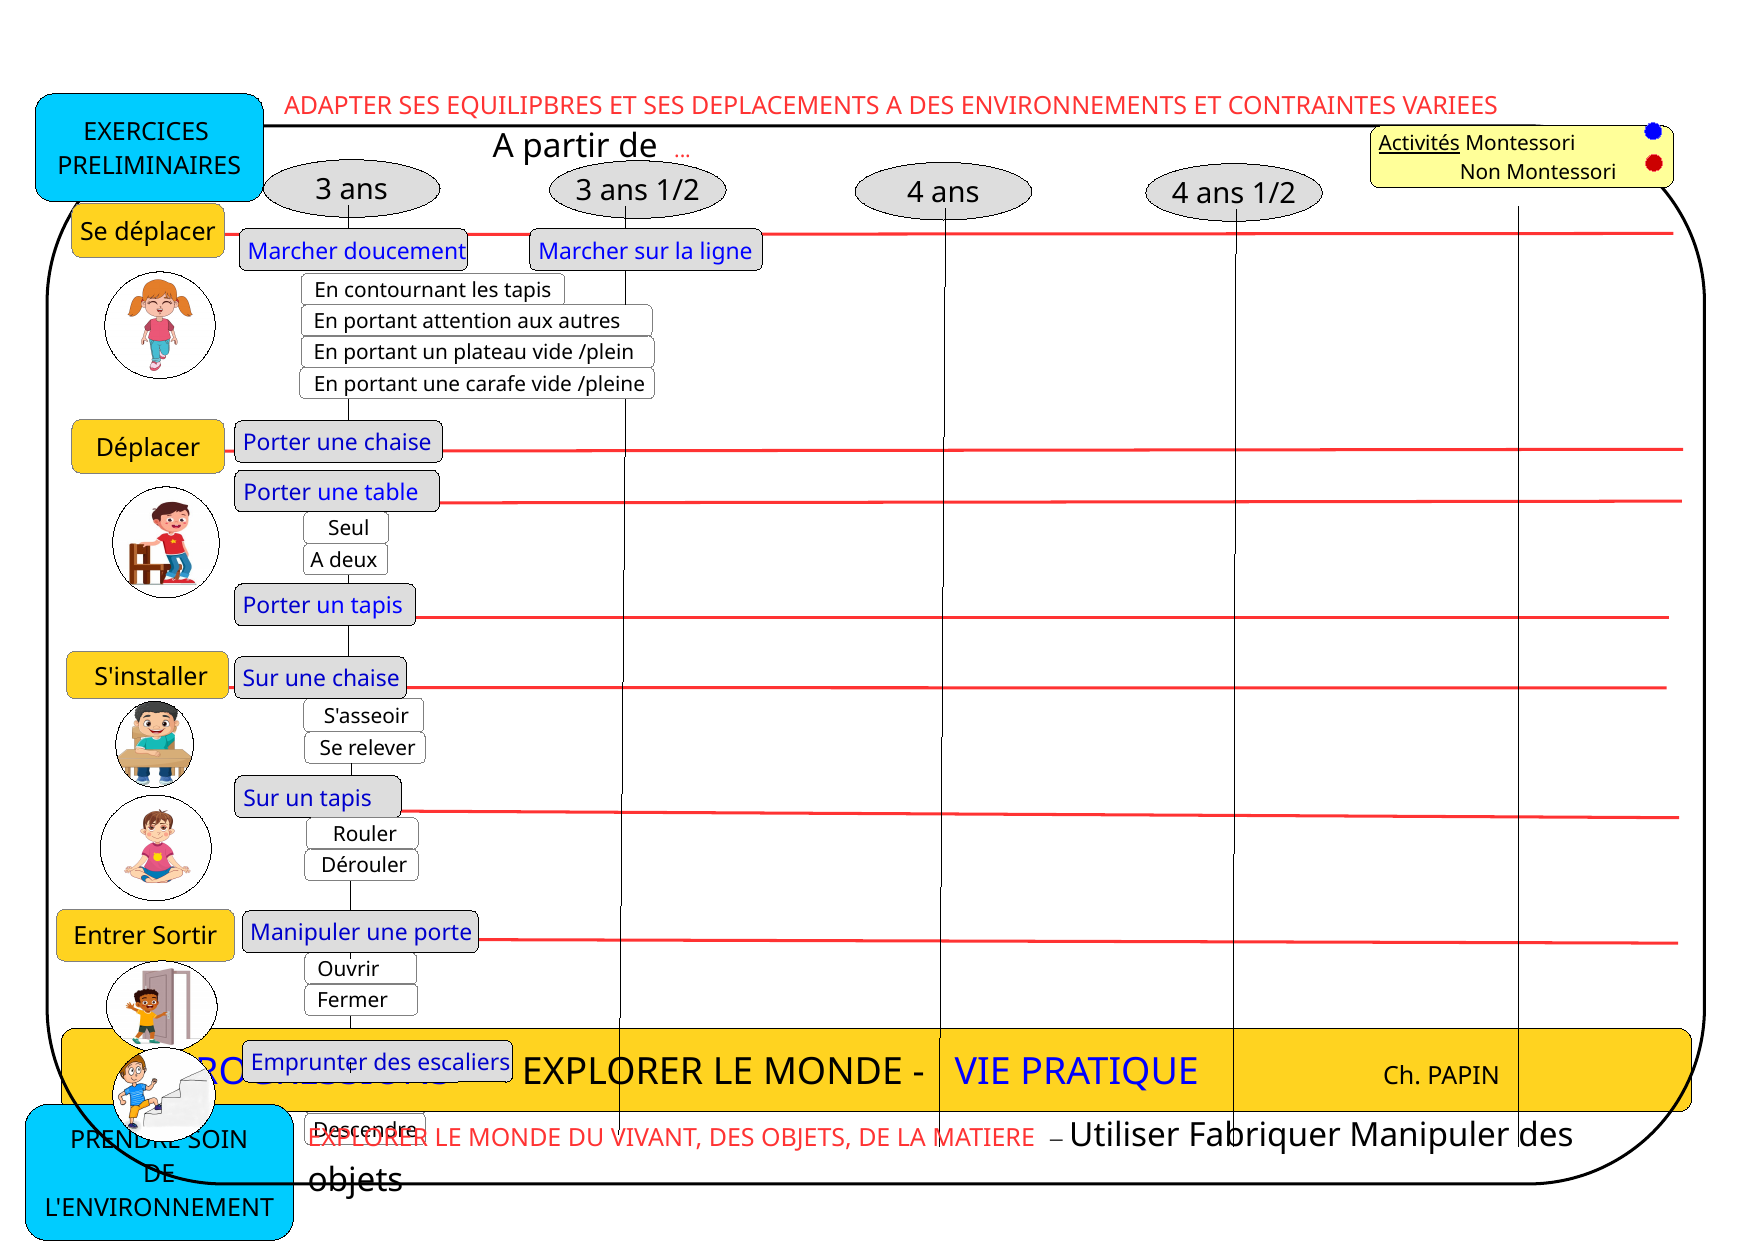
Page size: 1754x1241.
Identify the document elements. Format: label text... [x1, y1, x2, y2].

picture [112, 487, 220, 597]
picture [115, 701, 193, 787]
picture [106, 960, 217, 1141]
picture [104, 272, 216, 379]
text A partir de ... [264, 128, 1373, 167]
picture [100, 795, 212, 900]
text [1656, 122, 1677, 167]
